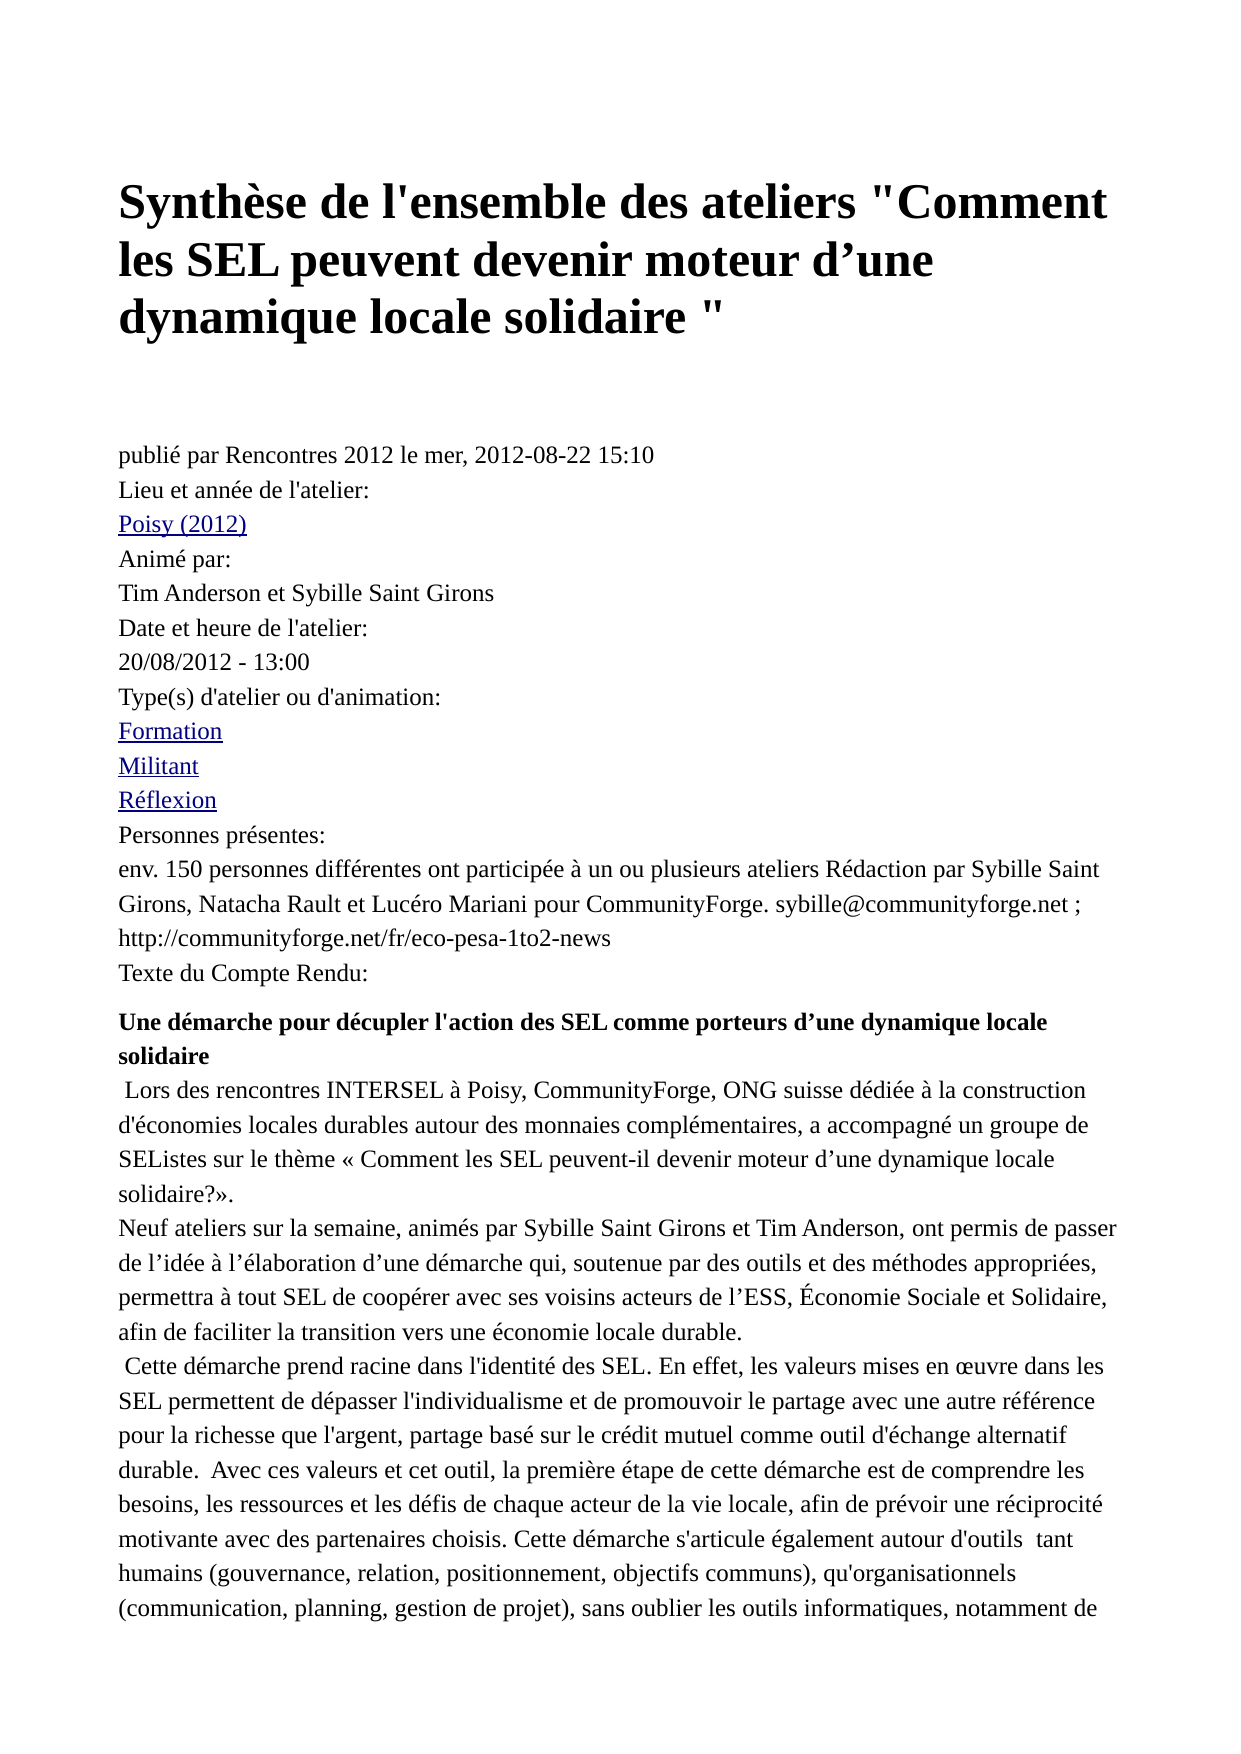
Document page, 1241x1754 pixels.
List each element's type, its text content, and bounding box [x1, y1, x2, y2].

text Poisy (2012) [118, 509, 1122, 538]
text env. 150 personnes différentes ont participée à un ou plusieurs ateliers Rédaction par Sybille Saint Girons, Natacha Rault et Lucéro Mariani pour CommunityForge. sybille@communityforge.net ; http://communityforge.net/fr/eco-pesa-1to2-news [118, 854, 1122, 952]
text publié par Rencontres 2012 le mer, 2012-08-22 15:10 [118, 440, 1122, 469]
subtitle Synthèse de l'ensemble des ateliers "Comment les SEL peuvent devenir moteur d’une dynamique locale solidaire " [118, 172, 1122, 344]
text Une démarche pour décupler l'action des SEL comme porteurs d’une dynamique locale solidaire Lors des rencontres INTERSEL à Poisy, CommunityForge, ONG suisse dédiée à la construction d'économies locales durables autour des monnaies complémentaires, a accompagné un groupe de SEListes sur le thème « Comment les SEL peuvent-il devenir moteur d’une dynamique locale solidaire?». Neuf ateliers sur la semaine, animés par Sybille Saint Girons et Tim Anderson, ont permis de passer de l’idée à l’élaboration d’une démarche qui, soutenue par des outils et des méthodes appropriées, permettra à tout SEL de coopérer avec ses voisins acteurs de l’ESS, Économie Sociale et Solidaire, afin de faciliter la transition vers une économie locale durable. Cette démarche prend racine dans l'identité des SEL. En effet, les valeurs mises en œuvre dans les SEL permettent de dépasser l'individualisme et de promouvoir le partage avec une autre référence pour la richesse que l'argent, partage basé sur le crédit mutuel comme outil d'échange alternatif durable. Avec ces valeurs et cet outil, la première étape de cette démarche est de comprendre les besoins, les ressources et les défis de chaque acteur de la vie locale, afin de prévoir une réciprocité motivante avec des partenaires choisis. Cette démarche s'articule également autour d'outils tant humains (gouvernance, relation, positionnement, objectifs communs), qu'organisationnels (communication, planning, gestion de projet), sans oublier les outils informatiques, notamment de [118, 1007, 1122, 1622]
text Personnes présentes: [118, 820, 1122, 848]
text Lieu et année de l'atelier: [118, 475, 1122, 504]
text Texte du Compte Rendu: [118, 958, 1122, 986]
text 20/08/2012 - 13:00 [118, 647, 1122, 676]
text Date et heure de l'atelier: [118, 613, 1122, 642]
text Militant [118, 751, 1122, 779]
text Réflexion [118, 785, 1122, 814]
text Type(s) d'atelier ou d'animation: [118, 682, 1122, 711]
text Formation [118, 716, 1122, 745]
text Tim Anderson et Sybille Saint Girons [118, 578, 1122, 607]
text Animé par: [118, 544, 1122, 573]
